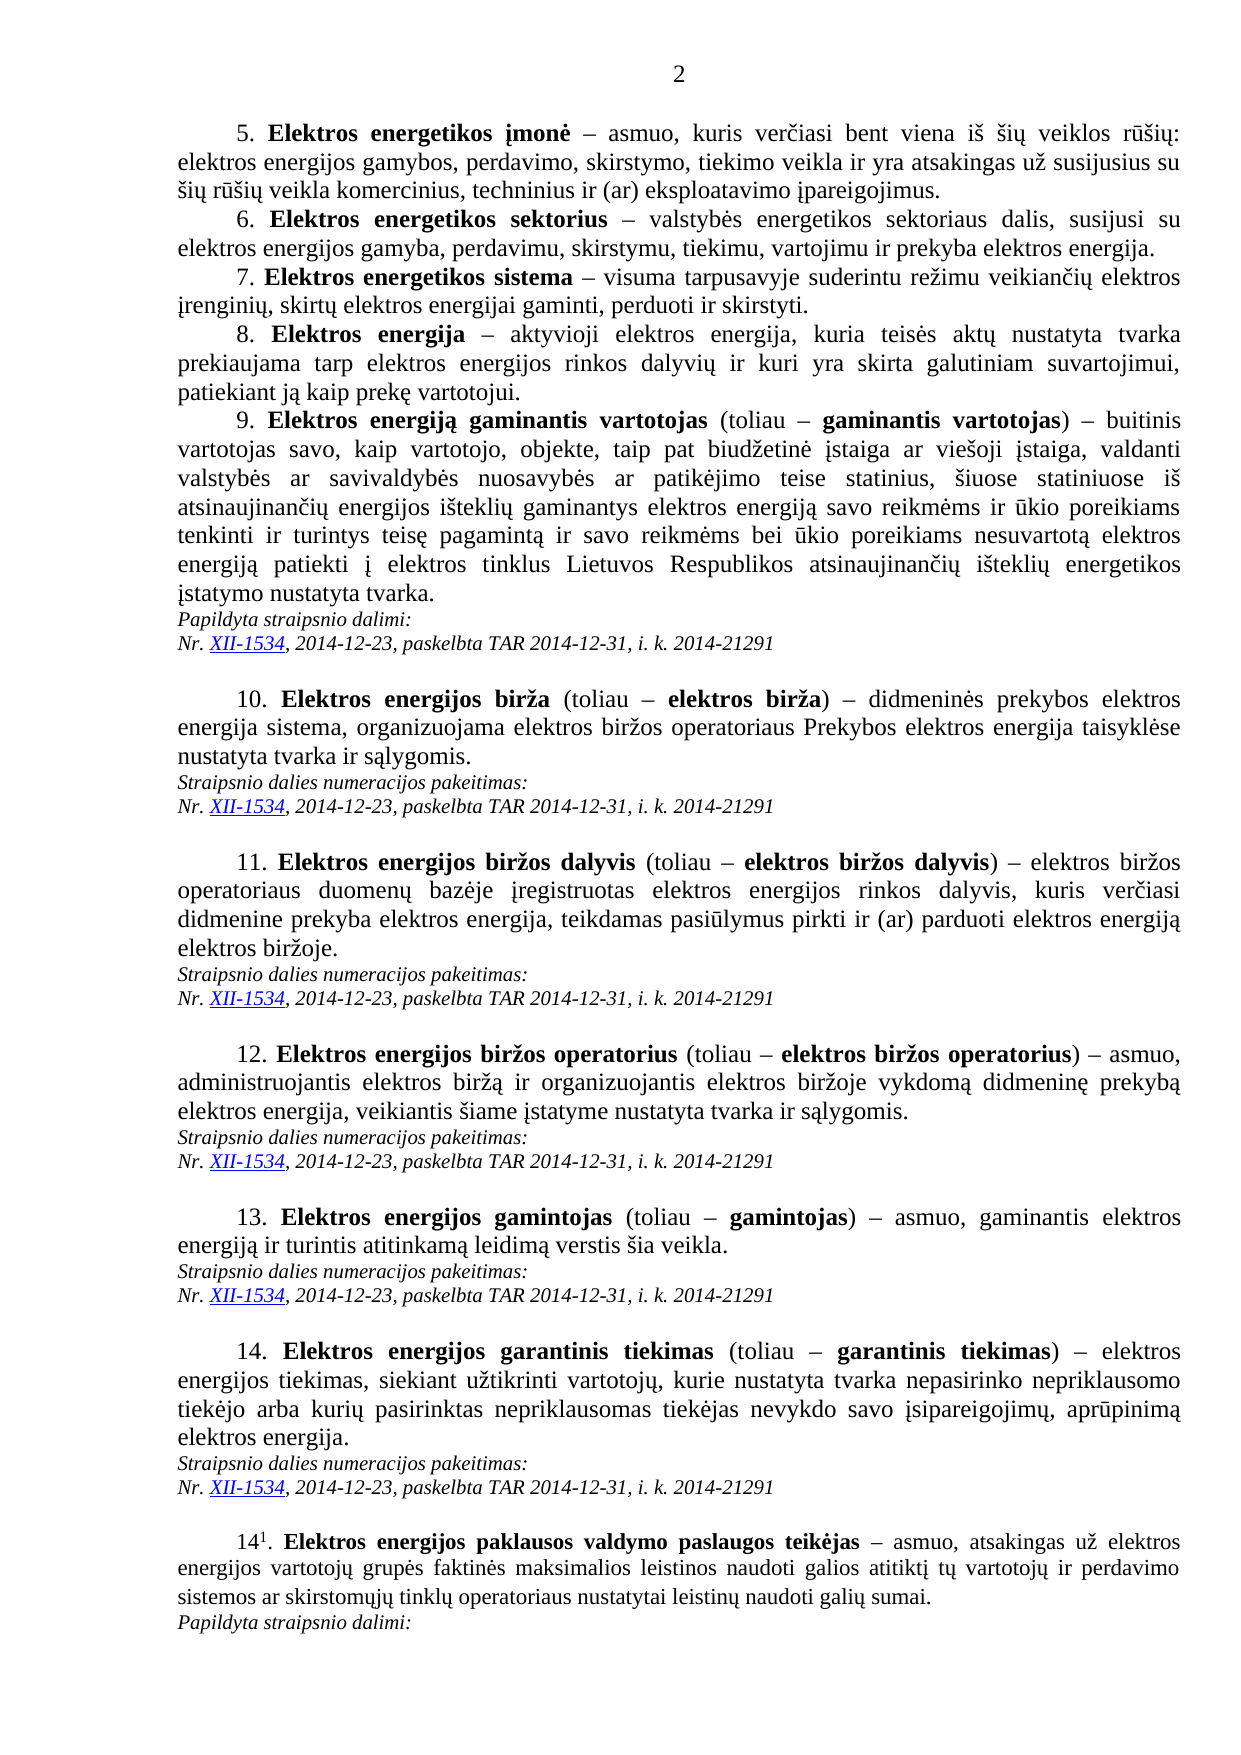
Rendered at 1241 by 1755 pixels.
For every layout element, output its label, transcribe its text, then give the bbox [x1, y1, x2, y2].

text Straipsnio dalies numeracijos pakeitimas: [177, 962, 1181, 986]
text Nr. XII-1534, 2014-12-23, paskelbta TAR 2014-12-31, i. k. 2014-21291 [177, 631, 1181, 655]
text Straipsnio dalies numeracijos pakeitimas: [177, 1259, 1181, 1283]
text 141. Elektros energijos paklausos valdymo paslaugos teikėjas – asmuo, atsakingas už elektros energijos vartotojų grupės faktinės maksimalios leistinos naudoti galios atitiktį tų vartotojų ir perdavimo sistemos ar skirstomųjų tinklų operatoriaus nustatytai leistinų naudoti galių sumai. [177, 1528, 1181, 1609]
text 12. Elektros energijos biržos operatorius (toliau – elektros biržos operatorius) – asmuo, administruojantis elektros biržą ir organizuojantis elektros biržoje vykdomą didmeninę prekybą elektros energija, veikiantis šiame įstatyme nustatyta tvarka ir sąlygomis. [177, 1039, 1181, 1125]
text 11. Elektros energijos biržos dalyvis (toliau – elektros biržos dalyvis) – elektros biržos operatoriaus duomenų bazėje įregistruotas elektros energijos rinkos dalyvis, kuris verčiasi didmenine prekyba elektros energija, teikdamas pasiūlymus pirkti ir (ar) parduoti elektros energiją elektros biržoje. [177, 847, 1181, 962]
text 9. Elektros energiją gaminantis vartotojas (toliau – gaminantis vartotojas) – buitinis vartotojas savo, kaip vartotojo, objekte, taip pat biudžetinė įstaiga ar viešoji įstaiga, valdanti valstybės ar savivaldybės nuosavybės ar patikėjimo teise statinius, šiuose statiniuose iš atsinaujinančių energijos išteklių gaminantys elektros energiją savo reikmėms ir ūkio poreikiams tenkinti ir turintys teisę pagamintą ir savo reikmėms bei ūkio poreikiams nesuvartotą elektros energiją patiekti į elektros tinklus Lietuvos Respublikos atsinaujinančių išteklių energetikos įstatymo nustatyta tvarka. [177, 406, 1181, 607]
text Straipsnio dalies numeracijos pakeitimas: [177, 770, 1181, 794]
text Papildyta straipsnio dalimi: [177, 607, 1181, 631]
text Nr. XII-1534, 2014-12-23, paskelbta TAR 2014-12-31, i. k. 2014-21291 [177, 794, 1181, 818]
text 13. Elektros energijos gamintojas (toliau – gamintojas) – asmuo, gaminantis elektros energiją ir turintis atitinkamą leidimą verstis šia veikla. [177, 1202, 1181, 1259]
text 8. Elektros energija – aktyvioji elektros energija, kuria teisės aktų nustatyta tvarka prekiaujama tarp elektros energijos rinkos dalyvių ir kuri yra skirta galutiniam suvartojimui, patiekiant ją kaip prekę vartotojui. [177, 319, 1181, 406]
text Nr. XII-1534, 2014-12-23, paskelbta TAR 2014-12-31, i. k. 2014-21291 [177, 1475, 1181, 1499]
text Nr. XII-1534, 2014-12-23, paskelbta TAR 2014-12-31, i. k. 2014-21291 [177, 1149, 1181, 1173]
text 7. Elektros energetikos sistema – visuma tarpusavyje suderintu režimu veikiančių elektros įrenginių, skirtų elektros energijai gaminti, perduoti ir skirstyti. [177, 262, 1181, 319]
text 14. Elektros energijos garantinis tiekimas (toliau – garantinis tiekimas) – elektros energijos tiekimas, siekiant užtikrinti vartotojų, kurie nustatyta tvarka nepasirinko nepriklausomo tiekėjo arba kurių pasirinktas nepriklausomas tiekėjas nevykdo savo įsipareigojimų, aprūpinimą elektros energija. [177, 1336, 1181, 1451]
text 10. Elektros energijos birža (toliau – elektros birža) – didmeninės prekybos elektros energija sistema, organizuojama elektros biržos operatoriaus Prekybos elektros energija taisyklėse nustatyta tvarka ir sąlygomis. [177, 684, 1181, 770]
text Nr. XII-1534, 2014-12-23, paskelbta TAR 2014-12-31, i. k. 2014-21291 [177, 986, 1181, 1010]
text 6. Elektros energetikos sektorius – valstybės energetikos sektoriaus dalis, susijusi su elektros energijos gamyba, perdavimu, skirstymu, tiekimu, vartojimu ir prekyba elektros energija. [177, 204, 1181, 262]
text Papildyta straipsnio dalimi: [177, 1609, 1181, 1634]
text Straipsnio dalies numeracijos pakeitimas: [177, 1125, 1181, 1149]
text 5. Elektros energetikos įmonė – asmuo, kuris verčiasi bent viena iš šių veiklos rūšių: elektros energijos gamybos, perdavimo, skirstymo, tiekimo veikla ir yra atsakingas už susijusius su šių rūšių veikla komercinius, techninius ir (ar) eksploatavimo įpareigojimus. [177, 118, 1181, 204]
text Nr. XII-1534, 2014-12-23, paskelbta TAR 2014-12-31, i. k. 2014-21291 [177, 1283, 1181, 1307]
text Straipsnio dalies numeracijos pakeitimas: [177, 1451, 1181, 1475]
